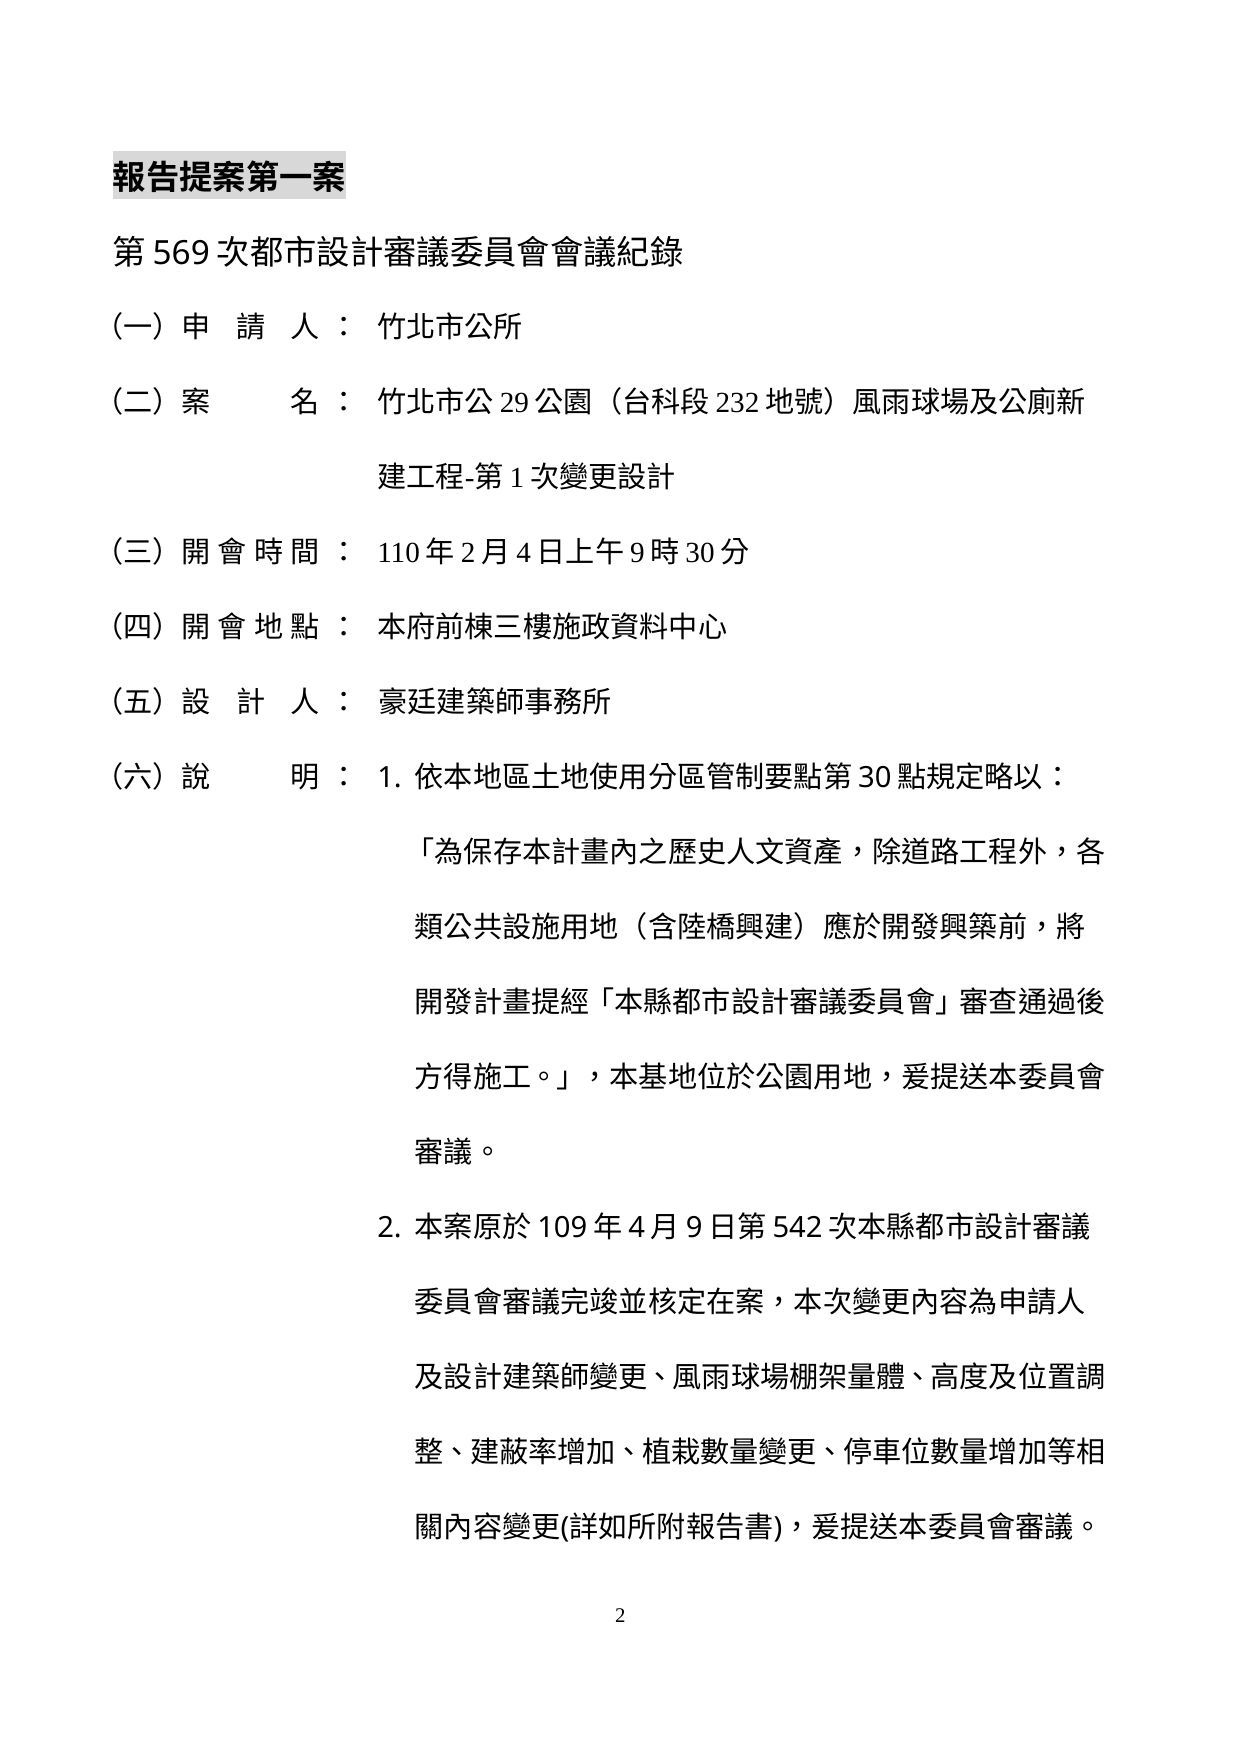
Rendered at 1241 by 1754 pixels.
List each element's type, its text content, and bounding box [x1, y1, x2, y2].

table_cell ： [330, 587, 378, 662]
table_cell （五） [83, 662, 183, 737]
table_cell 豪廷建築師事務所 [378, 662, 1117, 737]
table_cell （六） [83, 737, 183, 1562]
table_cell 案名 [183, 397, 192, 402]
table_cell ： [330, 512, 378, 587]
table_cell （二） [83, 362, 183, 512]
table_header 申請人 [183, 287, 330, 362]
table_header （一） [83, 287, 183, 362]
table_header 竹北市公所 [378, 287, 1117, 362]
table_cell ： [330, 737, 378, 1562]
text 報告提案第一案 [112, 137, 1128, 212]
table_header ： [330, 287, 378, 362]
table_cell （三） [83, 512, 183, 587]
table_cell 開會地點 [183, 587, 330, 662]
table_cell ： [330, 662, 378, 737]
table_cell 本府前棟三樓施政資料中心 [378, 587, 1117, 662]
table_cell 110年2月4日上午9時30分 [378, 512, 1117, 587]
table_cell ： [330, 362, 378, 512]
table_cell 依本地區土地使用分區管制要點第30點規定略以：「為保存本計畫內之歷史人文資產，除道路工程外，各類公共設施用地（含陸橋興建）應於開發興築前，將開發計畫提經「本縣都市設計審議委員會」審查通過後方得施工。」，本基地位於公園用地，爰提送本委員會審議。 本案原於109年4月9日第542次本縣都市設計審議委員會審議完竣並核定在案，本次變更內容為申請人及設計建築師變更、風雨球場棚架量體、高度及位置調整、建蔽率增加、植栽數量變更、停車位數量增加等相關內容變更(詳如所附報告書)，爰提送本委員會審議。 徐委員豪廷為本案申請建築師，依規不列入審查委員。 [378, 737, 1117, 1562]
table_cell 開會時間 [183, 512, 330, 587]
table_cell 竹北市公29公園（台科段232地號）風雨球場及公廁新建工程-第1次變更設計 [378, 362, 1117, 512]
table_cell （四） [83, 587, 183, 662]
table_cell 設計人 [183, 662, 330, 737]
text 第569次都市設計審議委員會會議紀錄 [112, 212, 1128, 287]
table_cell 案名 [183, 362, 330, 512]
table_cell 說明 [183, 737, 330, 1562]
